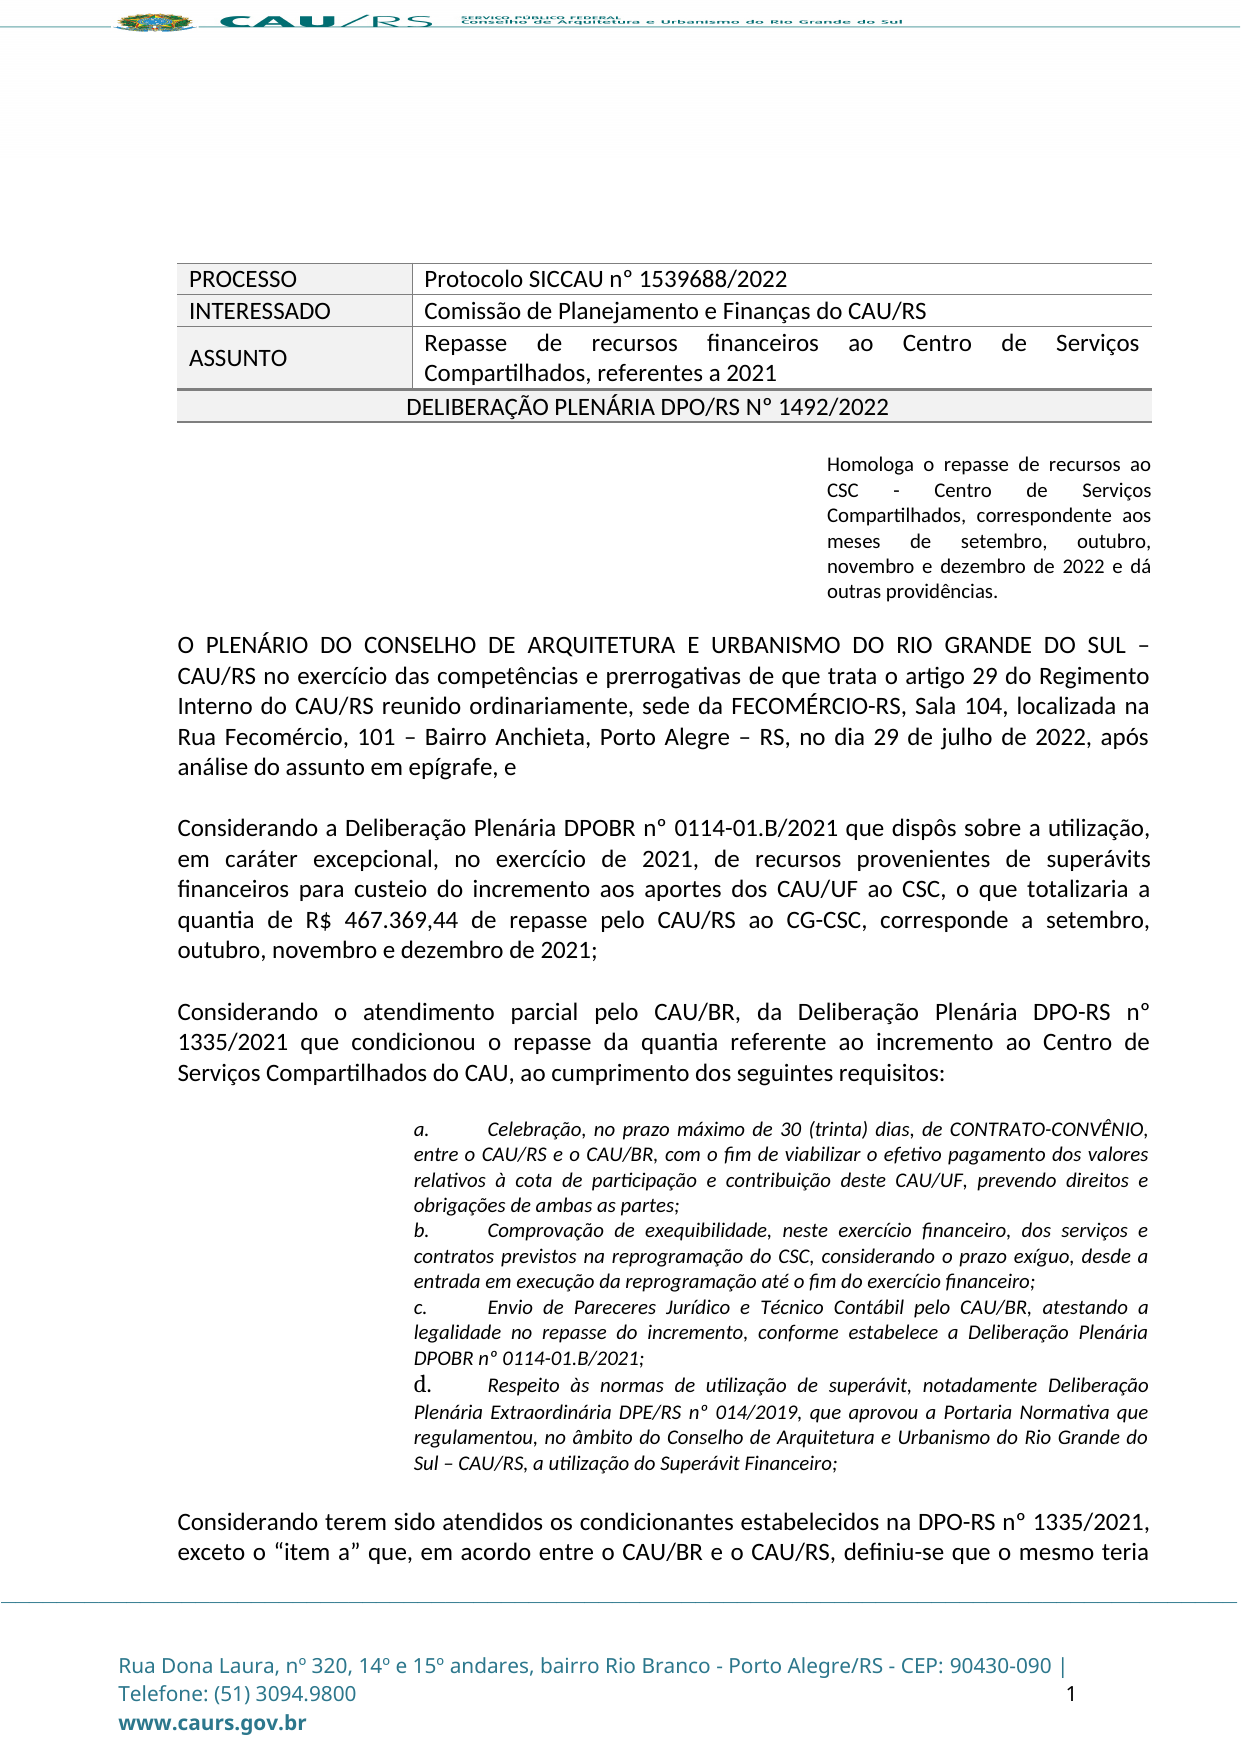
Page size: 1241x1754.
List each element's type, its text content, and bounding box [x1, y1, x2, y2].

text Homologa o repasse de recursos ao CSC - Centro de Serviços Compartilhados, correspondente aos meses de setembro, outubro, novembro e dezembro de 2022 e dá outras providências. [827, 452, 1152, 604]
list Respeito às normas de utilização de superávit, notadamente Deliberação Plenária Extraordinária DPE/RS nº 014/2019, que aprovou a Portaria Normativa que regulamentou, no âmbito do Conselho de Arquitetura e Urbanismo do Rio Grande do Sul – CAU/RS, a utilização do Superávit Financeiro; [413, 1370, 1152, 1475]
table_cell ASSUNTO [177, 327, 412, 388]
list Celebração, no prazo máximo de 30 (trinta) dias, de CONTRATO-CONVÊNIO, entre o CAU/RS e o CAU/BR, com o fim de viabilizar o efetivo pagamento dos valores relativos à cota de participação e contribuição deste CAU/UF, prevendo direitos e obrigações de ambas as partes; [413, 1116, 1152, 1218]
text Considerando terem sido atendidos os condicionantes estabelecidos na DPO-RS nº 1335/2021, exceto o “item a” que, em acordo entre o CAU/BR e o CAU/RS, definiu-se que o mesmo teria [177, 1506, 1152, 1567]
list Envio de Pareceres Jurídico e Técnico Contábil pelo CAU/BR, atestando a legalidade no repasse do incremento, conforme estabelece a Deliberação Plenária DPOBR nº 0114-01.B/2021; [413, 1294, 1152, 1370]
text O PLENÁRIO DO CONSELHO DE ARQUITETURA E URBANISMO DO RIO GRANDE DO SUL – CAU/RS no exercício das competências e prerrogativas de que trata o artigo 29 do Regimento Interno do CAU/RS reunido ordinariamente, sede da FECOMÉRCIO-RS, Sala 104, localizada na Rua Fecomércio, 101 – Bairro Anchieta, Porto Alegre – RS, no dia 29 de julho de 2022, após análise do assunto em epígrafe, e [177, 629, 1152, 782]
table_cell INTERESSADO [177, 295, 412, 326]
text Considerando o atendimento parcial pelo CAU/BR, da Deliberação Plenária DPO-RS nº 1335/2021 que condicionou o repasse da quantia referente ao incremento ao Centro de Serviços Compartilhados do CAU, ao cumprimento dos seguintes requisitos: [177, 996, 1152, 1087]
table_header Protocolo SICCAU nº 1539688/2022 [413, 264, 1152, 294]
table_cell Comissão de Planejamento e Finanças do CAU/RS [413, 295, 1152, 326]
table_cell Repasse de recursos financeiros ao Centro de Serviços Compartilhados, referentes a 2021 [413, 327, 1152, 388]
text DELIBERAÇÃO PLENÁRIA DPO/RS Nº 1492/2022 [177, 391, 1152, 421]
table_header PROCESSO [177, 264, 412, 294]
text Considerando a Deliberação Plenária DPOBR nº 0114-01.B/2021 que dispôs sobre a utilização, em caráter excepcional, no exercício de 2021, de recursos provenientes de superávits financeiros para custeio do incremento aos aportes dos CAU/UF ao CSC, o que totalizaria a quantia de R$ 467.369,44 de repasse pelo CAU/RS ao CG-CSC, corresponde a setembro, outubro, novembro e dezembro de 2021; [177, 813, 1152, 965]
list Comprovação de exequibilidade, neste exercício financeiro, dos serviços e contratos previstos na reprogramação do CSC, considerando o prazo exíguo, desde a entrada em execução da reprogramação até o fim do exercício financeiro; [413, 1218, 1152, 1294]
